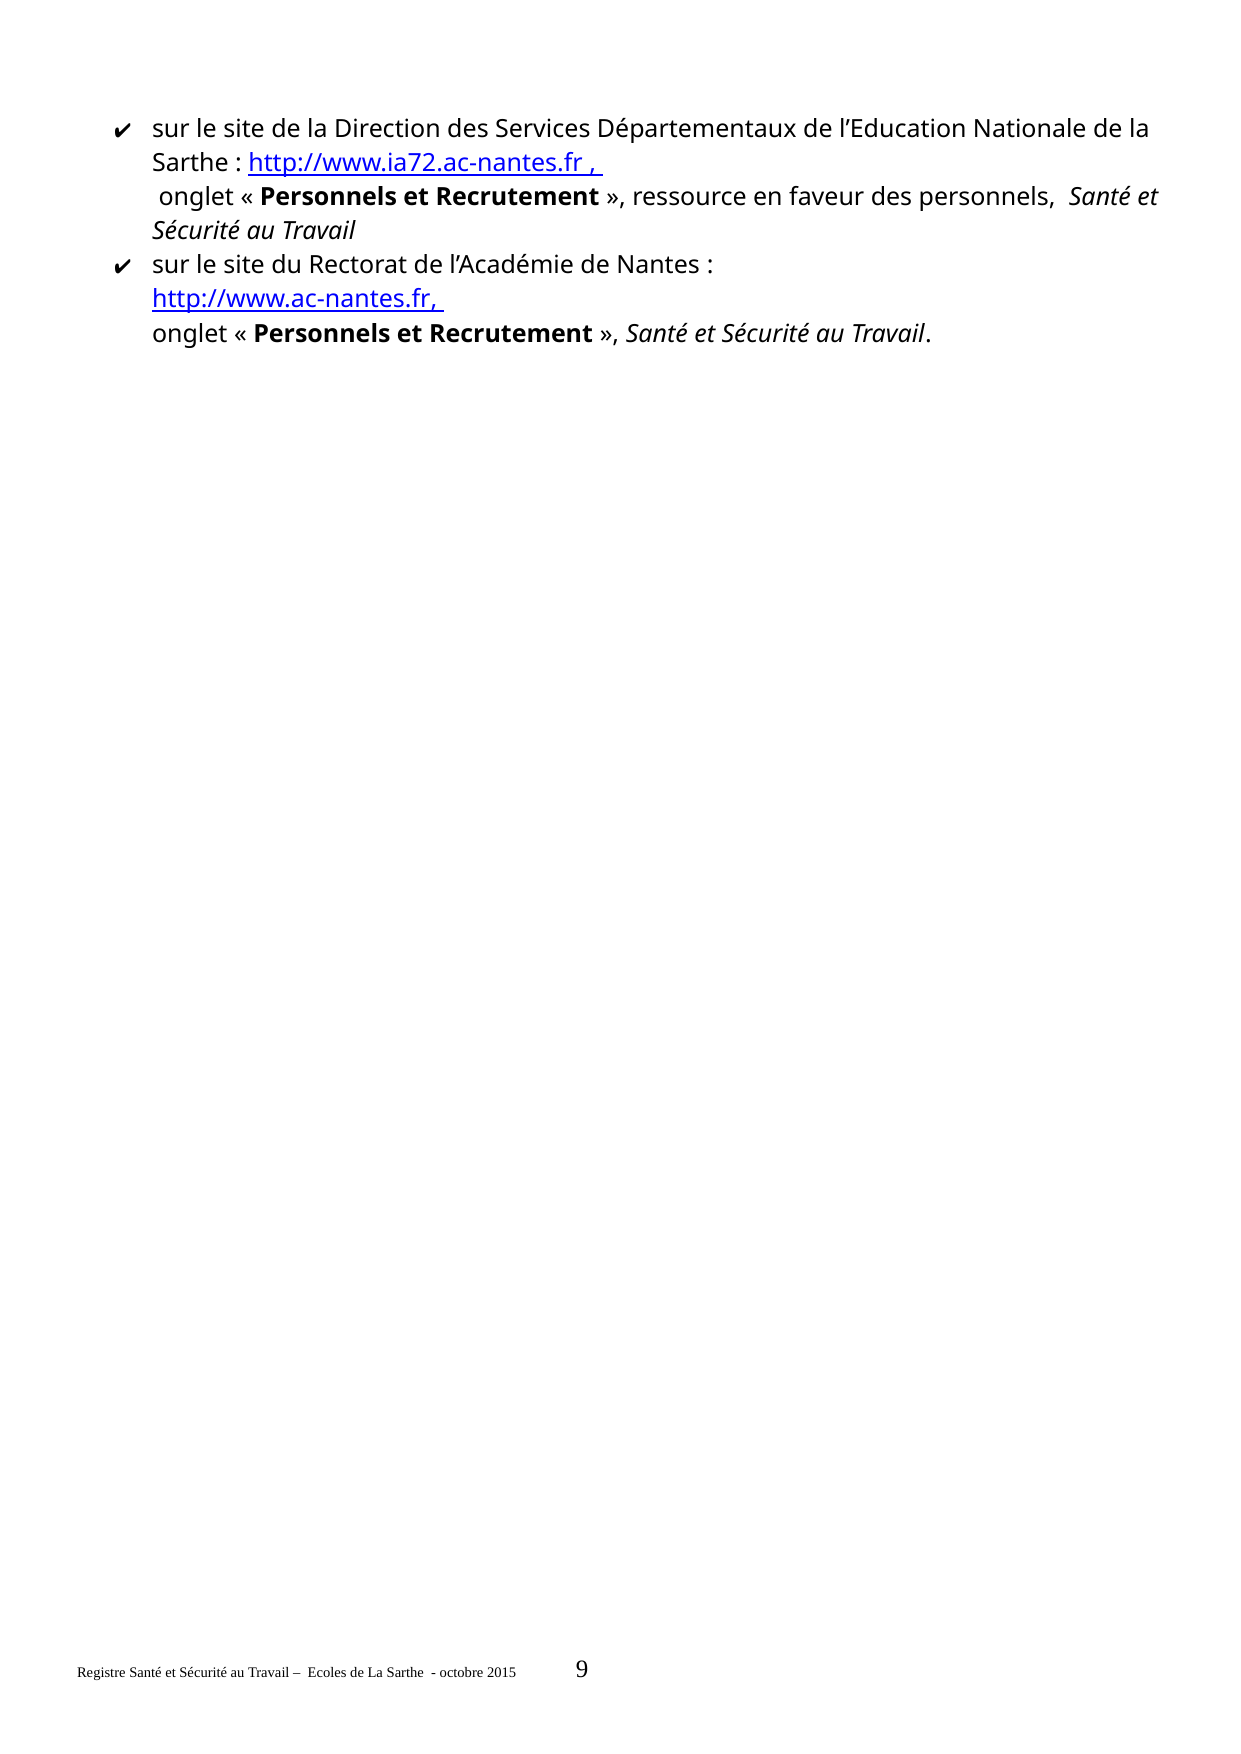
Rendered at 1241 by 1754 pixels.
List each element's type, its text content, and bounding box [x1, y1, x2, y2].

list sur le site du Rectorat de l’Académie de Nantes : http://www.ac-nantes.fr, onglet « Personnels et Recrutement », Santé et Sécurité au Travail. [114, 247, 1163, 349]
list sur le site de la Direction des Services Départementaux de l’Education Nationale de la Sarthe : http://www.ia72.ac-nantes.fr , onglet « Personnels et Recrutement », ressource en faveur des personnels, Santé et Sécurité au Travail [114, 111, 1163, 247]
